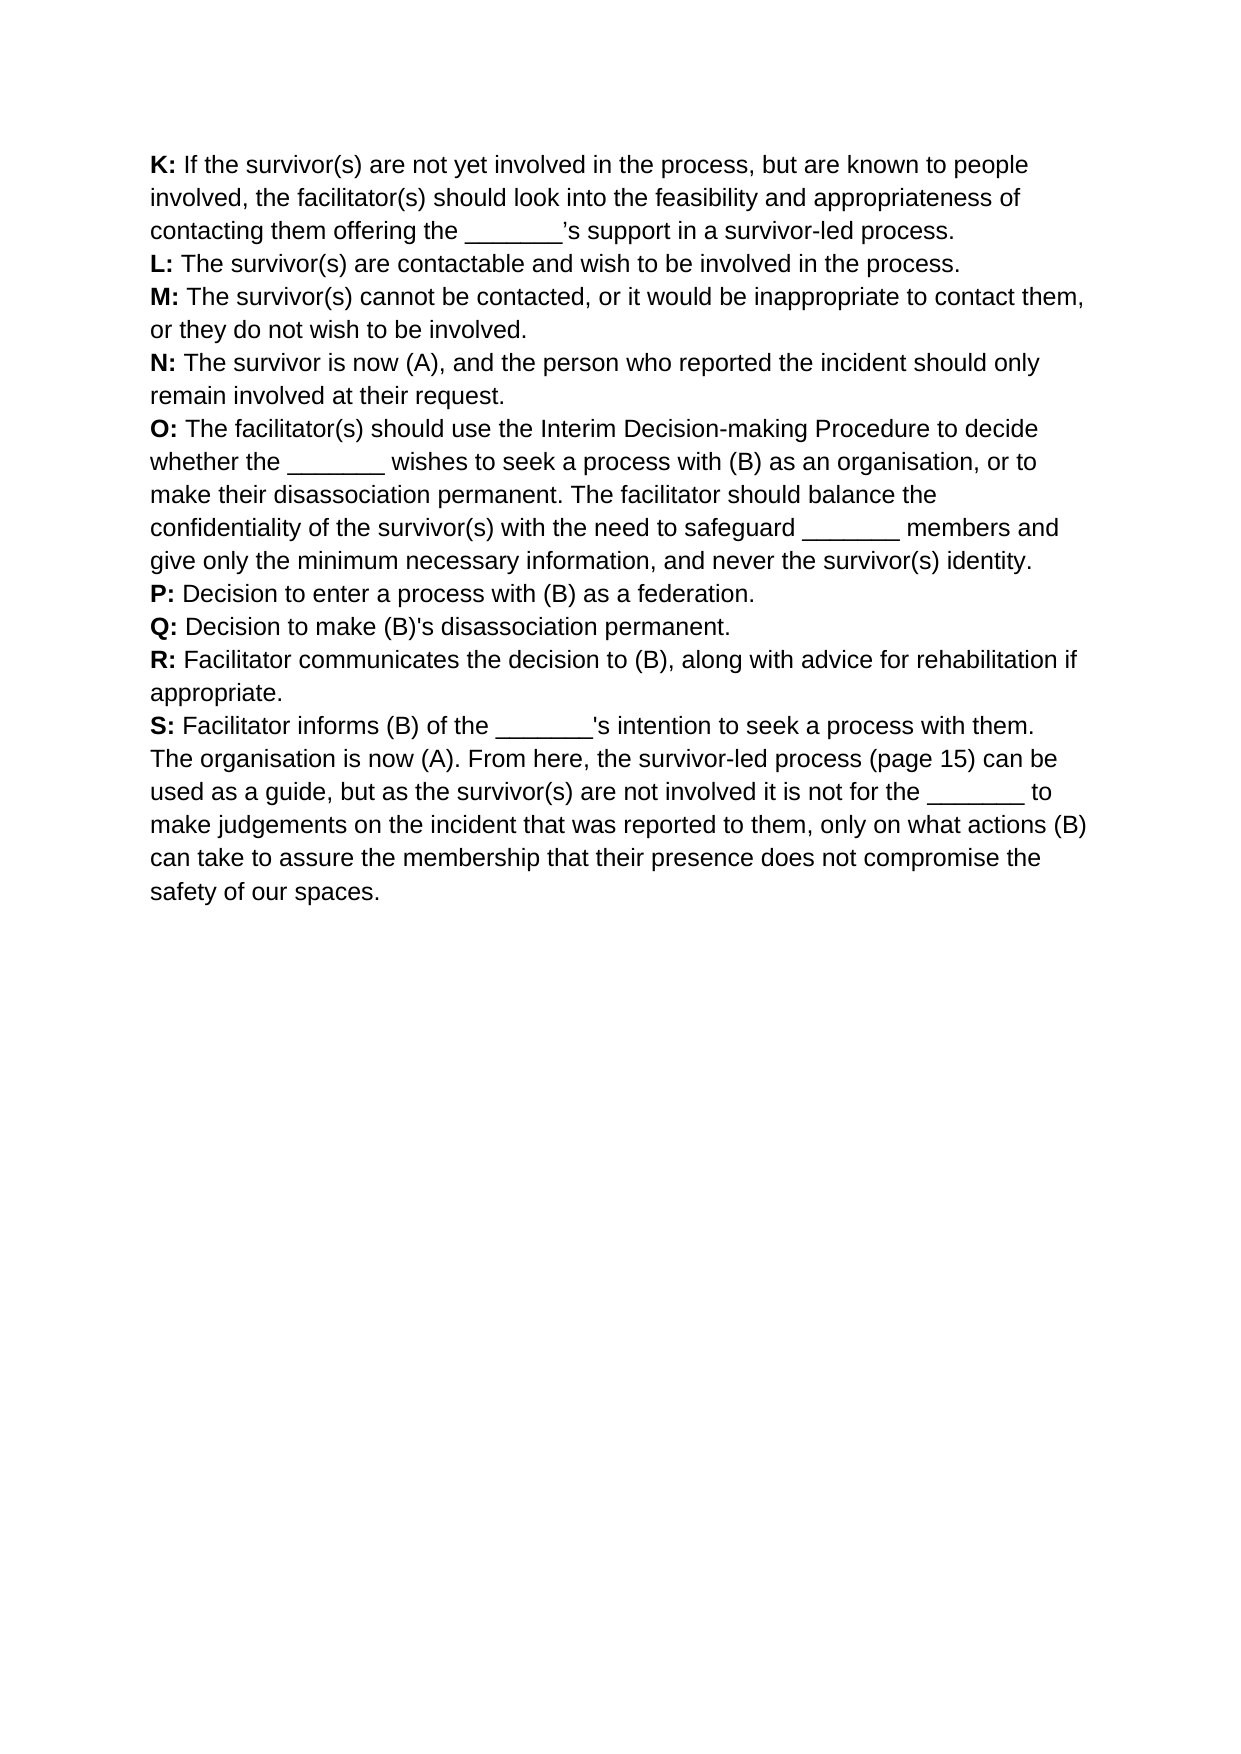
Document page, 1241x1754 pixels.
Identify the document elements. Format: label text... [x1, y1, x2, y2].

text P: Decision to enter a process with (B) as a federation. [150, 579, 1090, 608]
text R: Facilitator communicates the decision to (B), along with advice for rehabilitation if appropriate. [150, 645, 1090, 707]
text O: The facilitator(s) should use the Interim Decision-making Procedure to decide whether the _______ wishes to seek a process with (B) as an organisation, or to make their disassociation permanent. The facilitator should balance the confidentiality of the survivor(s) with the need to safeguard _______ members and give only the minimum necessary information, and never the survivor(s) identity. [150, 414, 1090, 575]
text Q: Decision to make (B)'s disassociation permanent. [150, 612, 1090, 641]
text S: Facilitator informs (B) of the _______'s intention to seek a process with them. The organisation is now (A). From here, the survivor-led process (page 15) can be used as a guide, but as the survivor(s) are not involved it is not for the _______ to make judgements on the incident that was reported to them, only on what actions (B) can take to assure the membership that their presence does not compromise the safety of our spaces. [150, 711, 1090, 905]
text K: If the survivor(s) are not yet involved in the process, but are known to people involved, the facilitator(s) should look into the feasibility and appropriateness of contacting them offering the _______’s support in a survivor-led process. [150, 150, 1090, 245]
text L: The survivor(s) are contactable and wish to be involved in the process. [150, 249, 1090, 278]
text M: The survivor(s) cannot be contacted, or it would be inappropriate to contact them, or they do not wish to be involved. [150, 282, 1090, 344]
text N: The survivor is now (A), and the person who reported the incident should only remain involved at their request. [150, 348, 1090, 410]
